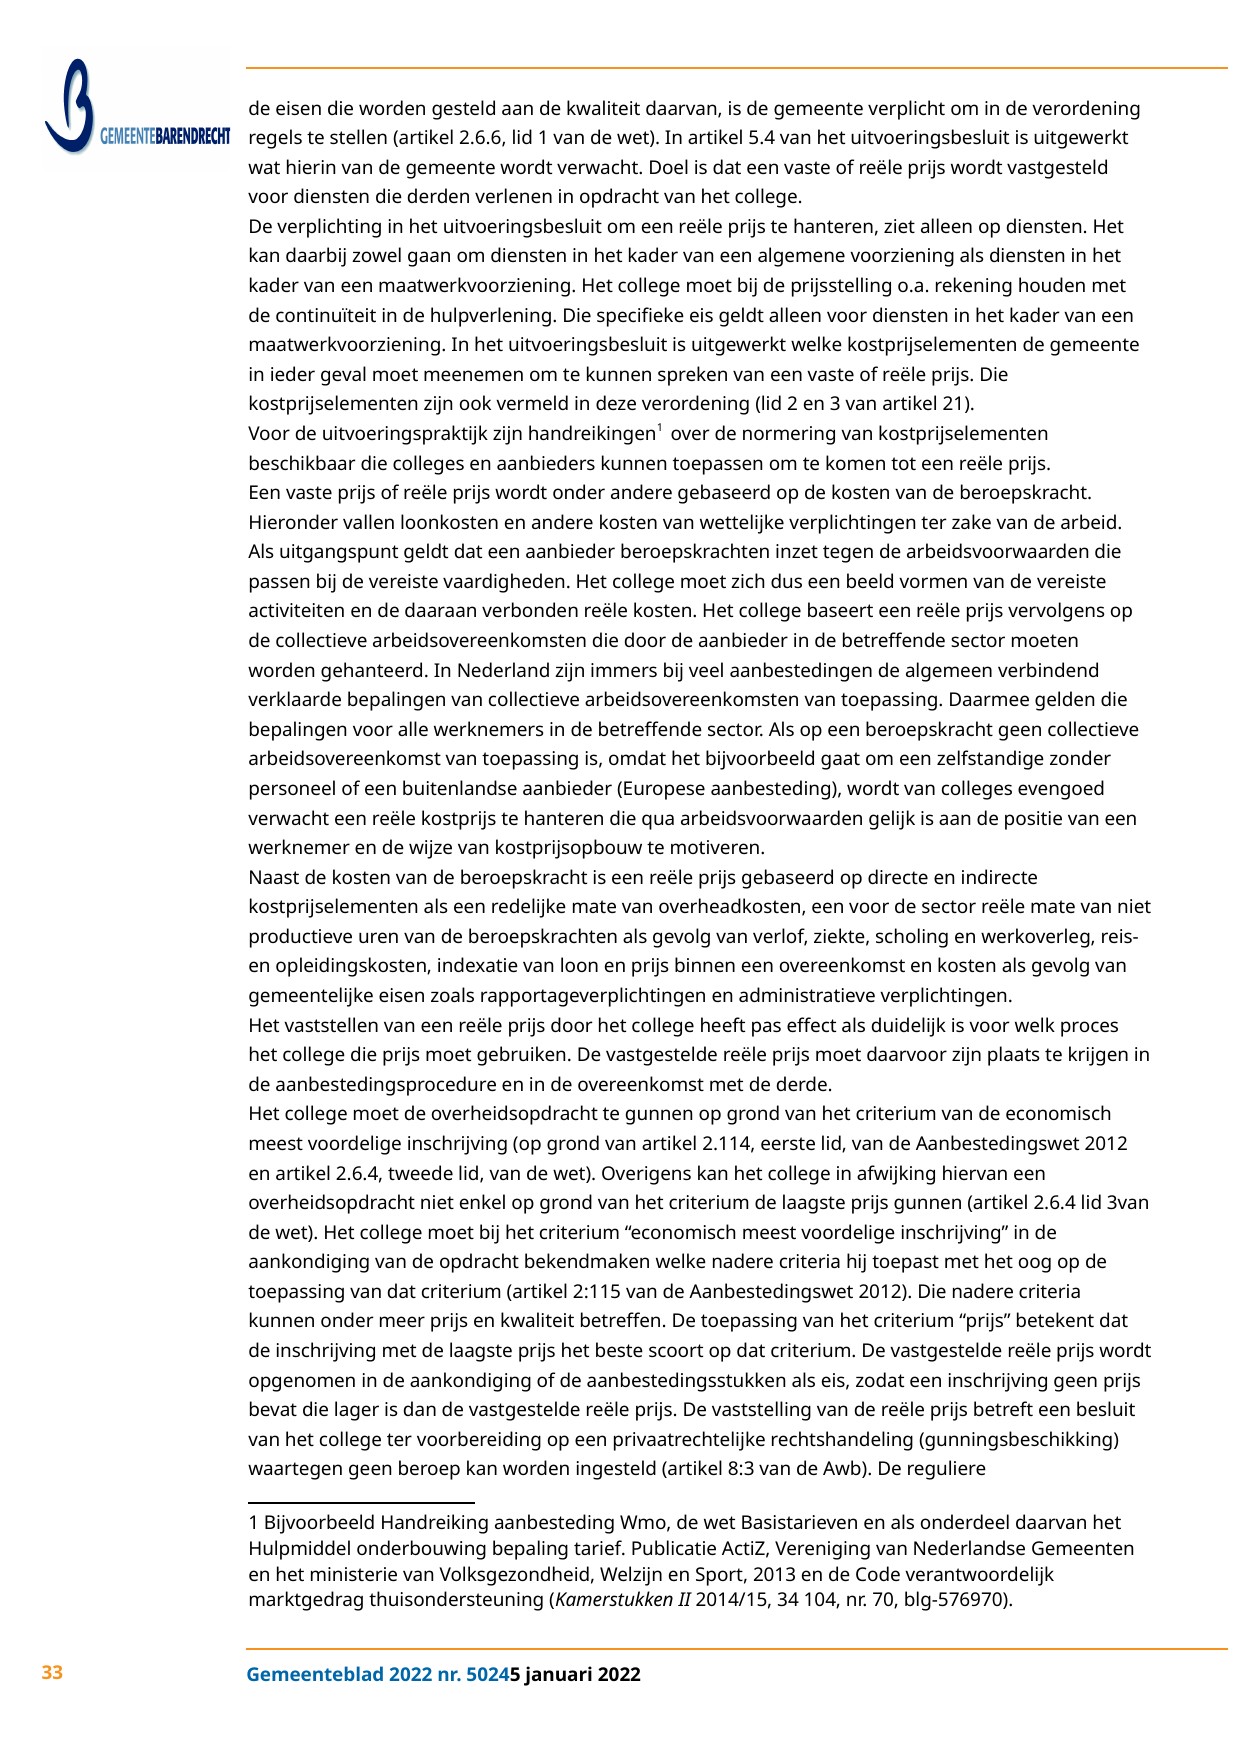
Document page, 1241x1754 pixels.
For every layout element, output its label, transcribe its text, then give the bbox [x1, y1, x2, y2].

text Voor de uitvoeringspraktijk zijn handreikingen over de normering van kostprijselementen beschikbaar die colleges en aanbieders kunnen toepassen om te komen tot een reële prijs. [248, 420, 1152, 476]
text Het vaststellen van een reële prijs door het college heeft pas effect als duidelijk is voor welk proces het college die prijs moet gebruiken. De vastgestelde reële prijs moet daarvoor zijn plaats te krijgen in de aanbestedingsprocedure en in de overeenkomst met de derde. [248, 1012, 1152, 1097]
text De verplichting in het uitvoeringsbesluit om een reële prijs te hanteren, ziet alleen op diensten. Het kan daarbij zowel gaan om diensten in het kader van een algemene voorziening als diensten in het kader van een maatwerkvoorziening. Het college moet bij de prijsstelling o.a. rekening houden met de continuïteit in de hulpverlening. Die specifieke eis geldt alleen voor diensten in het kader van een maatwerkvoorziening. In het uitvoeringsbesluit is uitgewerkt welke kostprijselementen de gemeente in ieder geval moet meenemen om te kunnen spreken van een vaste of reële prijs. Die kostprijselementen zijn ook vermeld in deze verordening (lid 2 en 3 van artikel 21). [248, 213, 1152, 416]
text de eisen die worden gesteld aan de kwaliteit daarvan, is de gemeente verplicht om in de verordening regels te stellen (artikel 2.6.6, lid 1 van de wet). In artikel 5.4 van het uitvoeringsbesluit is uitgewerkt wat hierin van de gemeente wordt verwacht. Doel is dat een vaste of reële prijs wordt vastgesteld voor diensten die derden verlenen in opdracht van het college. [248, 95, 1152, 209]
picture [41, 47, 231, 172]
text Naast de kosten van de beroepskracht is een reële prijs gebaseerd op directe en indirecte kostprijselementen als een redelijke mate van overheadkosten, een voor de sector reële mate van niet productieve uren van de beroepskrachten als gevolg van verlof, ziekte, scholing en werkoverleg, reis- en opleidingskosten, indexatie van loon en prijs binnen een overeenkomst en kosten als gevolg van gemeentelijke eisen zoals rapportageverplichtingen en administratieve verplichtingen. [248, 864, 1152, 1008]
text Het college moet de overheidsopdracht te gunnen op grond van het criterium van de economisch meest voordelige inschrijving (op grond van artikel 2.114, eerste lid, van de Aanbestedingswet 2012 en artikel 2.6.4, tweede lid, van de wet). Overigens kan het college in afwijking hiervan een overheidsopdracht niet enkel op grond van het criterium de laagste prijs gunnen (artikel 2.6.4 lid 3van de wet). Het college moet bij het criterium “economisch meest voordelige inschrijving” in de aankondiging van de opdracht bekendmaken welke nadere criteria hij toepast met het oog op de toepassing van dat criterium (artikel 2:115 van de Aanbestedingswet 2012). Die nadere criteria kunnen onder meer prijs en kwaliteit betreffen. De toepassing van het criterium “prijs” betekent dat de inschrijving met de laagste prijs het beste scoort op dat criterium. De vastgestelde reële prijs wordt opgenomen in de aankondiging of de aanbestedingsstukken als eis, zodat een inschrijving geen prijs bevat die lager is dan de vastgestelde reële prijs. De vaststelling van de reële prijs betreft een besluit van het college ter voorbereiding op een privaatrechtelijke rechtshandeling (gunningsbeschikking) waartegen geen beroep kan worden ingesteld (artikel 8:3 van de Awb). De reguliere [248, 1101, 1152, 1481]
text Bijvoorbeeld Handreiking aanbesteding Wmo, de wet Basistarieven en als onderdeel daarvan het Hulpmiddel onderbouwing bepaling tarief. Publicatie ActiZ, Vereniging van Nederlandse Gemeenten en het ministerie van Volksgezondheid, Welzijn en Sport, 2013 en de Code verantwoordelijk marktgedrag thuisondersteuning (Kamerstukken II 2014/15, 34 104, nr. 70, blg-576970). [248, 1509, 1152, 1612]
text Een vaste prijs of reële prijs wordt onder andere gebaseerd op de kosten van de beroepskracht. Hieronder vallen loonkosten en andere kosten van wettelijke verplichtingen ter zake van de arbeid. Als uitgangspunt geldt dat een aanbieder beroepskrachten inzet tegen de arbeidsvoorwaarden die passen bij de vereiste vaardigheden. Het college moet zich dus een beeld vormen van de vereiste activiteiten en de daaraan verbonden reële kosten. Het college baseert een reële prijs vervolgens op de collectieve arbeidsovereenkomsten die door de aanbieder in de betreffende sector moeten worden gehanteerd. In Nederland zijn immers bij veel aanbestedingen de algemeen verbindend verklaarde bepalingen van collectieve arbeidsovereenkomsten van toepassing. Daarmee gelden die bepalingen voor alle werknemers in de betreffende sector. Als op een beroepskracht geen collectieve arbeidsovereenkomst van toepassing is, omdat het bijvoorbeeld gaat om een zelfstandige zonder personeel of een buitenlandse aanbieder (Europese aanbesteding), wordt van colleges evengoed verwacht een reële kostprijs te hanteren die qua arbeidsvoorwaarden gelijk is aan de positie van een werknemer en de wijze van kostprijsopbouw te motiveren. [248, 479, 1152, 860]
